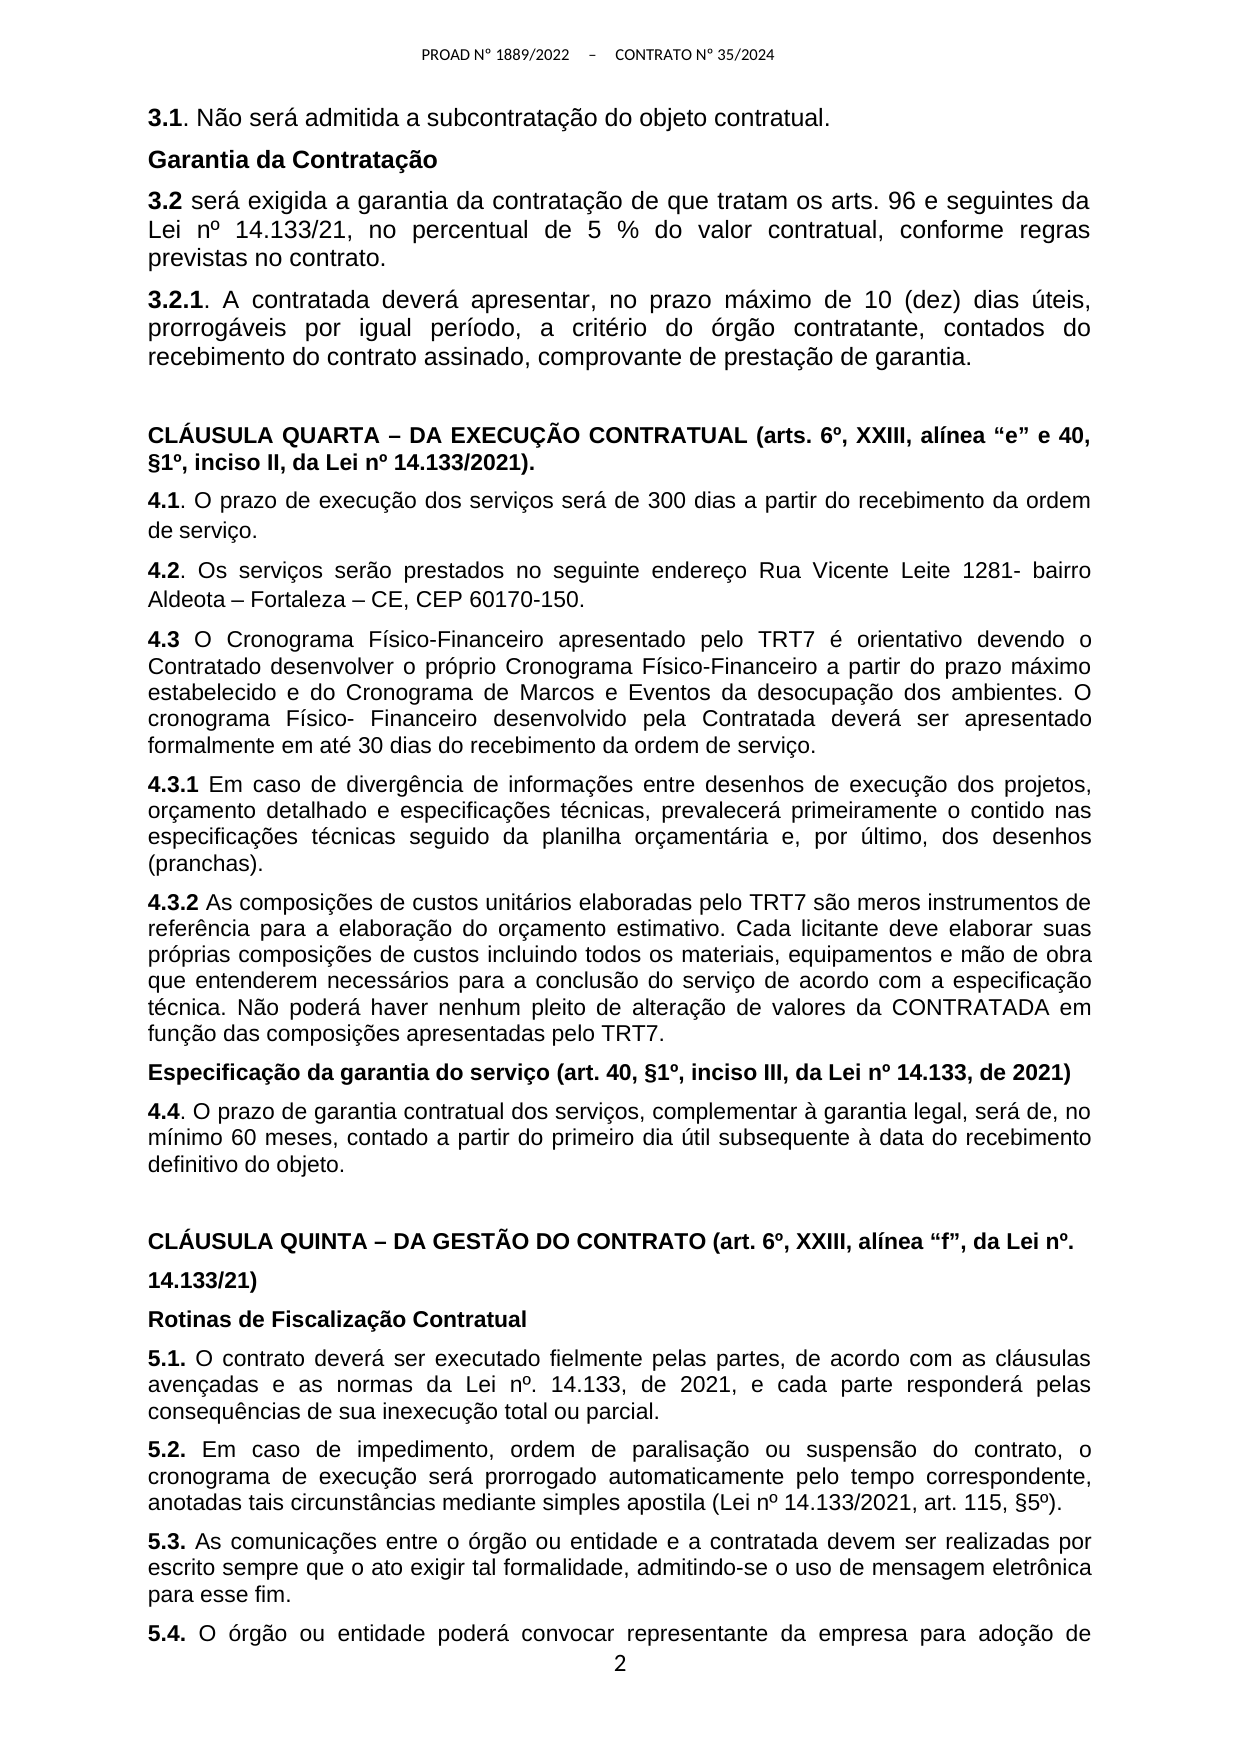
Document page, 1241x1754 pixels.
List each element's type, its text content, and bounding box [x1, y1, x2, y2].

text Especificação da garantia do serviço (art. 40, §1º, inciso III, da Lei nº 14.133, de 2021) [148, 1059, 1092, 1085]
text 3.1. Não será admitida a subcontratação do objeto contratual. [148, 103, 1092, 132]
text 14.133/21) [148, 1267, 1092, 1293]
text 4.4. O prazo de garantia contratual dos serviços, complementar à garantia legal, será de, no mínimo 60 meses, contado a partir do primeiro dia útil subsequente à data do recebimento definitivo do objeto. [148, 1098, 1092, 1177]
text 5.3. As comunicações entre o órgão ou entidade e a contratada devem ser realizadas por escrito sempre que o ato exigir tal formalidade, admitindo-se o uso de mensagem eletrônica para esse fim. [148, 1528, 1092, 1607]
text Rotinas de Fiscalização Contratual [148, 1306, 1092, 1332]
text 4.3 O Cronograma Físico-Financeiro apresentado pelo TRT7 é orientativo devendo o Contratado desenvolver o próprio Cronograma Físico-Financeiro a partir do prazo máximo estabelecido e do Cronograma de Marcos e Eventos da desocupação dos ambientes. O cronograma Físico- Financeiro desenvolvido pela Contratada deverá ser apresentado formalmente em até 30 dias do recebimento da ordem de serviço. [148, 626, 1092, 758]
text 5.1. O contrato deverá ser executado fielmente pelas partes, de acordo com as cláusulas avençadas e as normas da Lei nº. 14.133, de 2021, e cada parte responderá pelas consequências de sua inexecução total ou parcial. [148, 1345, 1092, 1424]
text 3.2 será exigida a garantia da contratação de que tratam os arts. 96 e seguintes da Lei nº 14.133/21, no percentual de 5 % do valor contratual, conforme regras previstas no contrato. [148, 186, 1092, 272]
text 5.2. Em caso de impedimento, ordem de paralisação ou suspensão do contrato, o cronograma de execução será prorrogado automaticamente pelo tempo correspondente, anotadas tais circunstâncias mediante simples apostila (Lei nº 14.133/2021, art. 115, §5º). [148, 1436, 1092, 1516]
text 4.3.2 As composições de custos unitários elaboradas pelo TRT7 são meros instrumentos de referência para a elaboração do orçamento estimativo. Cada licitante deve elaborar suas próprias composições de custos incluindo todos os materiais, equipamentos e mão de obra que entenderem necessários para a conclusão do serviço de acordo com a especificação técnica. Não poderá haver nenhum pleito de alteração de valores da CONTRATADA em função das composições apresentadas pelo TRT7. [148, 888, 1092, 1047]
text Garantia da Contratação [148, 145, 1092, 173]
text CLÁUSULA QUINTA – DA GESTÃO DO CONTRATO (art. 6º, XXIII, alínea “f”, da Lei nº. [148, 1228, 1092, 1255]
text 5.4. O órgão ou entidade poderá convocar representante da empresa para adoção de [148, 1619, 1092, 1646]
text 4.2. Os serviços serão prestados no seguinte endereço Rua Vicente Leite 1281- bairro Aldeota – Fortaleza – CE, CEP 60170-150. [148, 557, 1092, 614]
text 4.3.1 Em caso de divergência de informações entre desenhos de execução dos projetos, orçamento detalhado e especificações técnicas, prevalecerá primeiramente o contido nas especificações técnicas seguido da planilha orçamentária e, por último, dos desenhos (pranchas). [148, 771, 1092, 876]
text 4.1. O prazo de execução dos serviços será de 300 dias a partir do recebimento da ordem de serviço. [148, 487, 1092, 544]
text 3.2.1. A contratada deverá apresentar, no prazo máximo de 10 (dez) dias úteis, prorrogáveis por igual período, a critério do órgão contratante, contados do recebimento do contrato assinado, comprovante de prestação de garantia. [148, 285, 1092, 371]
text CLÁUSULA QUARTA – DA EXECUÇÃO CONTRATUAL (arts. 6º, XXIII, alínea “e” e 40, §1º, inciso II, da Lei nº 14.133/2021). [148, 422, 1092, 475]
